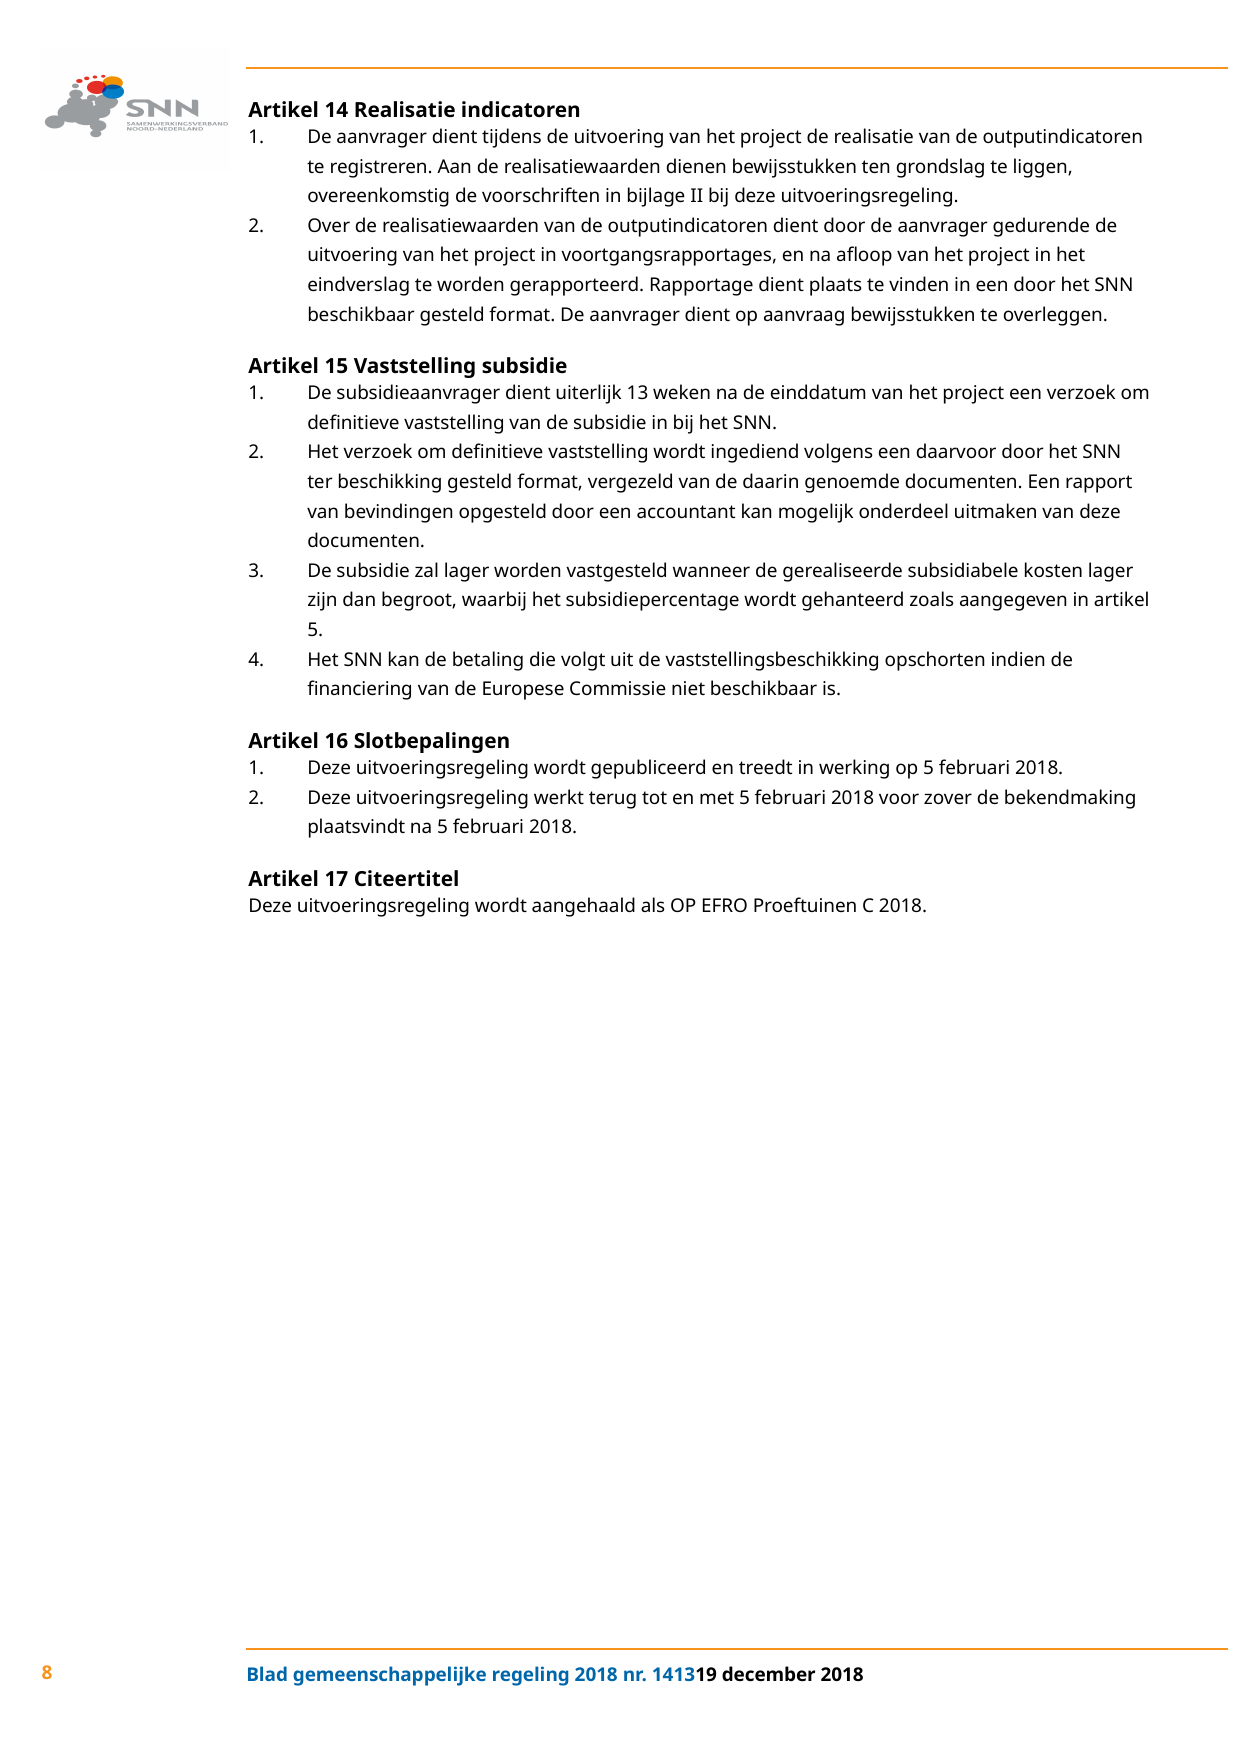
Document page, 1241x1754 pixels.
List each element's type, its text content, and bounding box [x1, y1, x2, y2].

list De subsidieaanvrager dient uiterlijk 13 weken na de einddatum van het project een verzoek om definitieve vaststelling van de subsidie in bij het SNN. [248, 379, 1152, 435]
text Artikel 14 Realisatie indicatoren [248, 95, 1152, 123]
text Artikel 17 Citeertitel [248, 864, 1152, 892]
picture [41, 47, 231, 172]
list De aanvrager dient tijdens de uitvoering van het project de realisatie van de outputindicatoren te registreren. Aan de realisatiewaarden dienen bewijsstukken ten grondslag te liggen, overeenkomstig de voorschriften in bijlage II bij deze uitvoeringsregeling. [248, 123, 1152, 208]
list Deze uitvoeringsregeling werkt terug tot en met 5 februari 2018 voor zover de bekendmaking plaatsvindt na 5 februari 2018. [248, 784, 1152, 839]
list Deze uitvoeringsregeling wordt gepubliceerd en treedt in werking op 5 februari 2018. [248, 754, 1152, 780]
text Deze uitvoeringsregeling wordt aangehaald als OP EFRO Proeftuinen C 2018. [248, 892, 1152, 918]
list Het verzoek om definitieve vaststelling wordt ingediend volgens een daarvoor door het SNN ter beschikking gesteld format, vergezeld van de daarin genoemde documenten. Een rapport van bevindingen opgesteld door een accountant kan mogelijk onderdeel uitmaken van deze documenten. [248, 439, 1152, 553]
list Het SNN kan de betaling die volgt uit de vaststellingsbeschikking opschorten indien de financiering van de Europese Commissie niet beschikbaar is. [248, 646, 1152, 701]
text Artikel 15 Vaststelling subsidie [248, 351, 1152, 379]
list Over de realisatiewaarden van de outputindicatoren dient door de aanvrager gedurende de uitvoering van het project in voortgangsrapportages, en na afloop van het project in het eindverslag te worden gerapporteerd. Rapportage dient plaats te vinden in een door het SNN beschikbaar gesteld format. De aanvrager dient op aanvraag bewijsstukken te overleggen. [248, 212, 1152, 326]
list De subsidie zal lager worden vastgesteld wanneer de gerealiseerde subsidiabele kosten lager zijn dan begroot, waarbij het subsidiepercentage wordt gehanteerd zoals aangegeven in artikel 5. [248, 557, 1152, 642]
text Artikel 16 Slotbepalingen [248, 726, 1152, 754]
